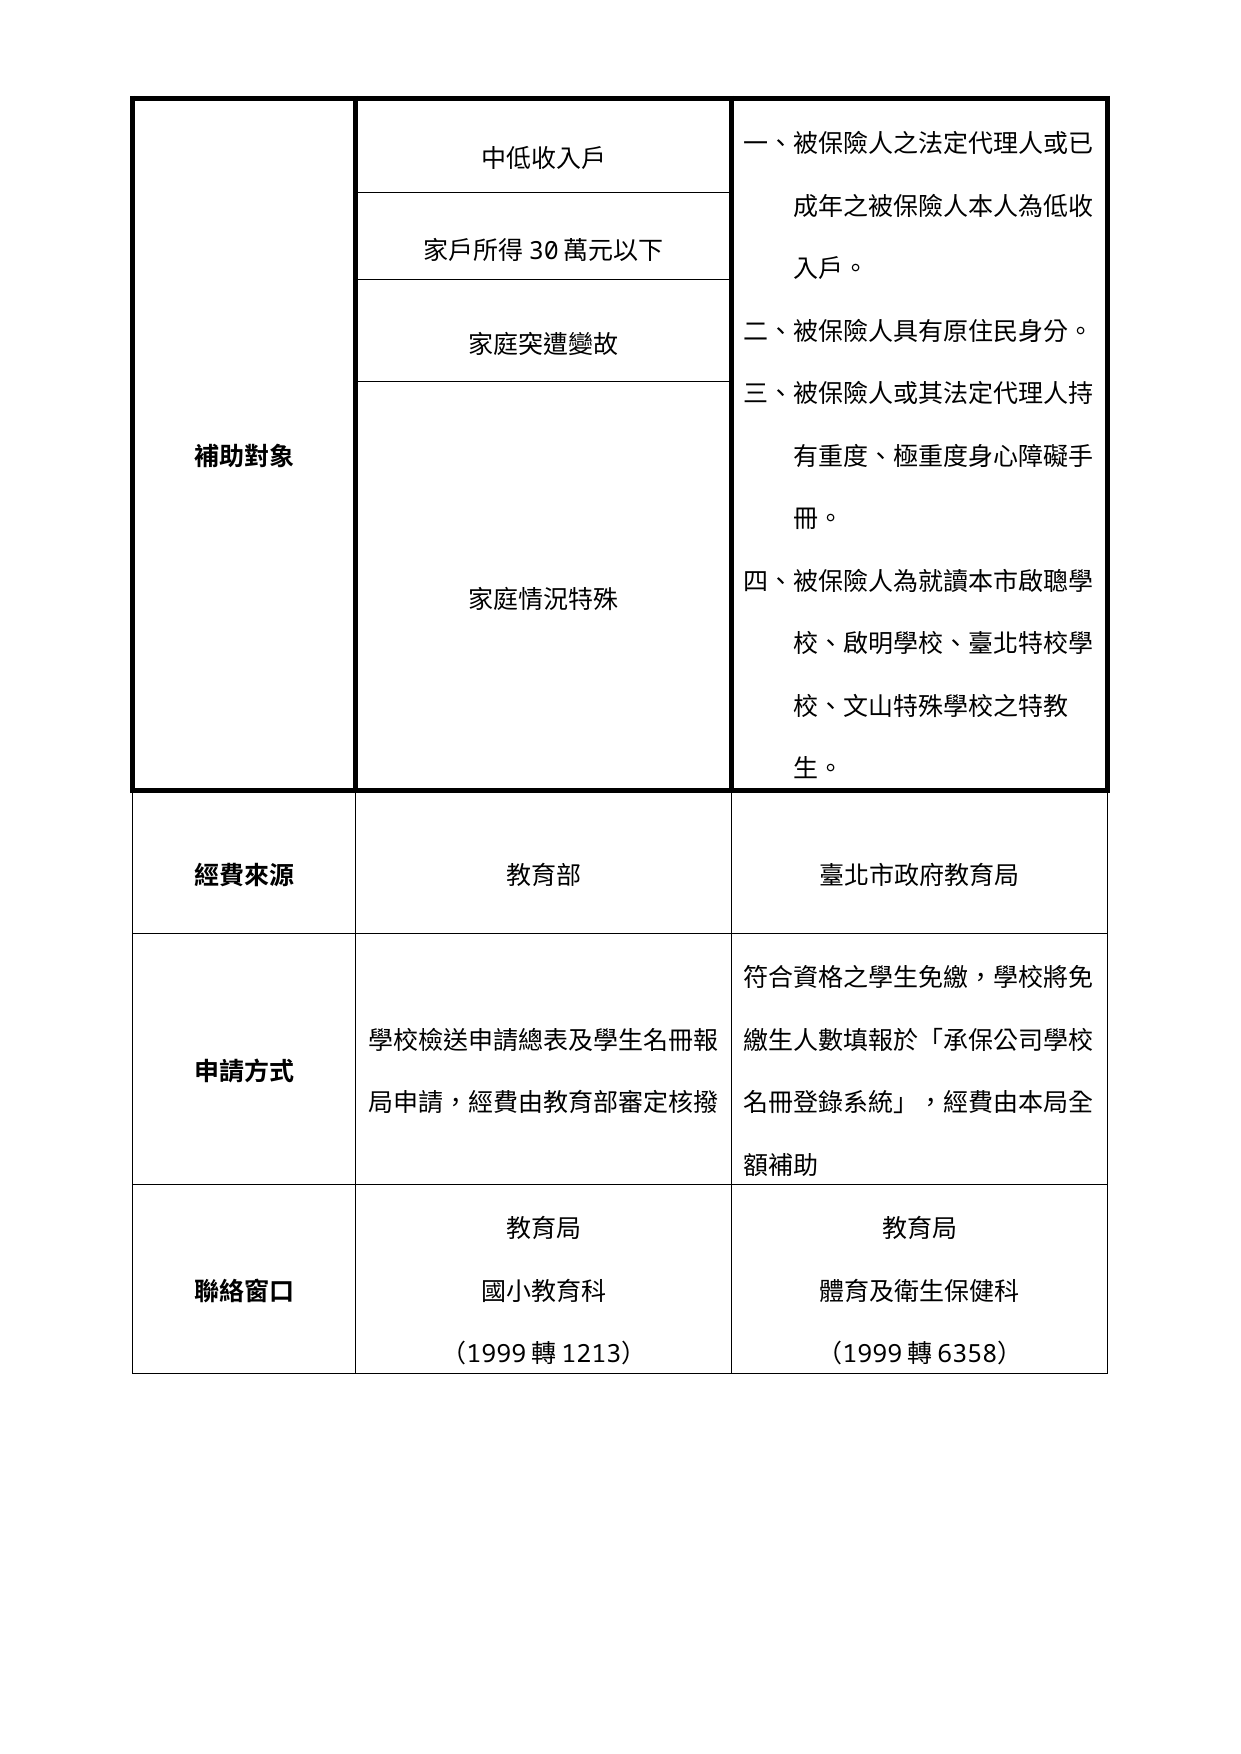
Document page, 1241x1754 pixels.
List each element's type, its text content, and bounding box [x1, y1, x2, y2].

table_cell 符合資格之學生免繳，學校將免繳生人數填報於「承保公司學校名冊登錄系統」，經費由本局全額補助 [732, 934, 1107, 1184]
table_cell 中低收入戶 [358, 101, 729, 192]
table_cell 學校檢送申請總表及學生名冊報局申請，經費由教育部審定核撥 [356, 934, 731, 1184]
table_cell 家庭突遭變故 [358, 280, 729, 381]
table_cell 經費來源 [133, 793, 355, 933]
table_cell 教育局 體育及衛生保健科 （1999轉6358） [732, 1185, 1107, 1373]
table_cell 聯絡窗口 [133, 1185, 355, 1373]
table_cell 臺北市政府教育局 [732, 793, 1107, 933]
table_cell 一、被保險人之法定代理人或已成年之被保險人本人為低收入戶。 二、被保險人具有原住民身分。 三、被保險人或其法定代理人持有重度、極重度身心障礙手冊。 四、被保險人為就讀本市啟聰學校、啟明學校、臺北特校學校、文山特殊學校之特教生。 [734, 101, 1105, 788]
table_cell 教育局 國小教育科 （1999轉1213） [356, 1185, 731, 1373]
table_cell 家庭情況特殊 [358, 382, 729, 788]
table_cell 家戶所得30萬元以下 [358, 193, 729, 279]
table_cell 補助對象 [135, 101, 353, 788]
table_cell 申請方式 [133, 934, 355, 1184]
table_cell 教育部 [356, 793, 731, 933]
